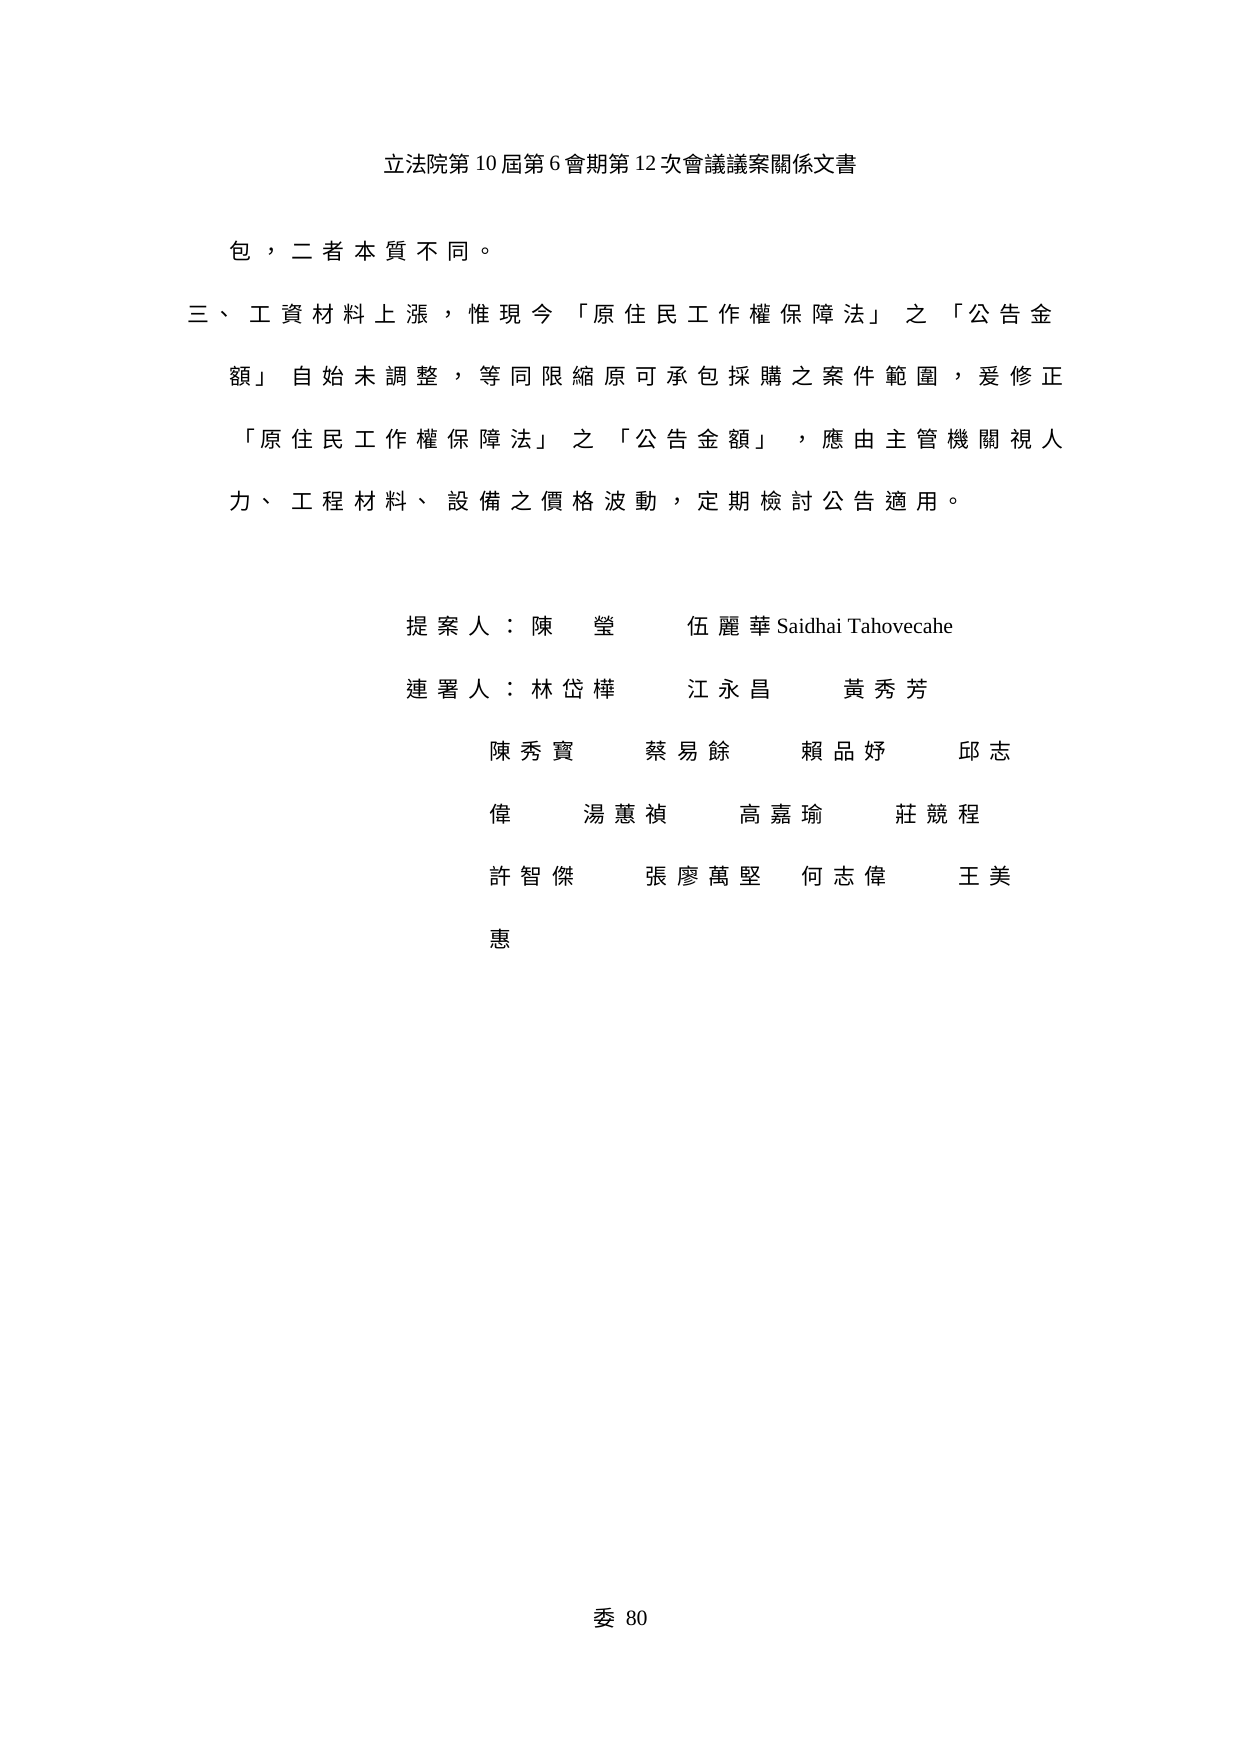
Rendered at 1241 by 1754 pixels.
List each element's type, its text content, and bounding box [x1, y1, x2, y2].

text 三、工資材料上漲，惟現今「原住民工作權保障法」之「公告金額」自始未調整，等同限縮原可承包採購之案件範圍，爰修正「原住民工作權保障法」之「公告金額」，應由主管機關視人力、工程材料、設備之價格波動，定期檢討公告適用。 [173, 281, 1089, 531]
text 包，二者本質不同。 [173, 219, 1089, 281]
text 連署人：林岱樺 江永昌 黃秀芳 陳秀寳 蔡易餘 賴品妤 邱志偉 湯蕙禎 高嘉瑜 莊競程 許智傑 張廖萬堅 何志偉 王美惠 [393, 656, 1023, 969]
text 提案人：陳 瑩 伍麗華Saidhai Tahovecahe [393, 594, 1023, 656]
